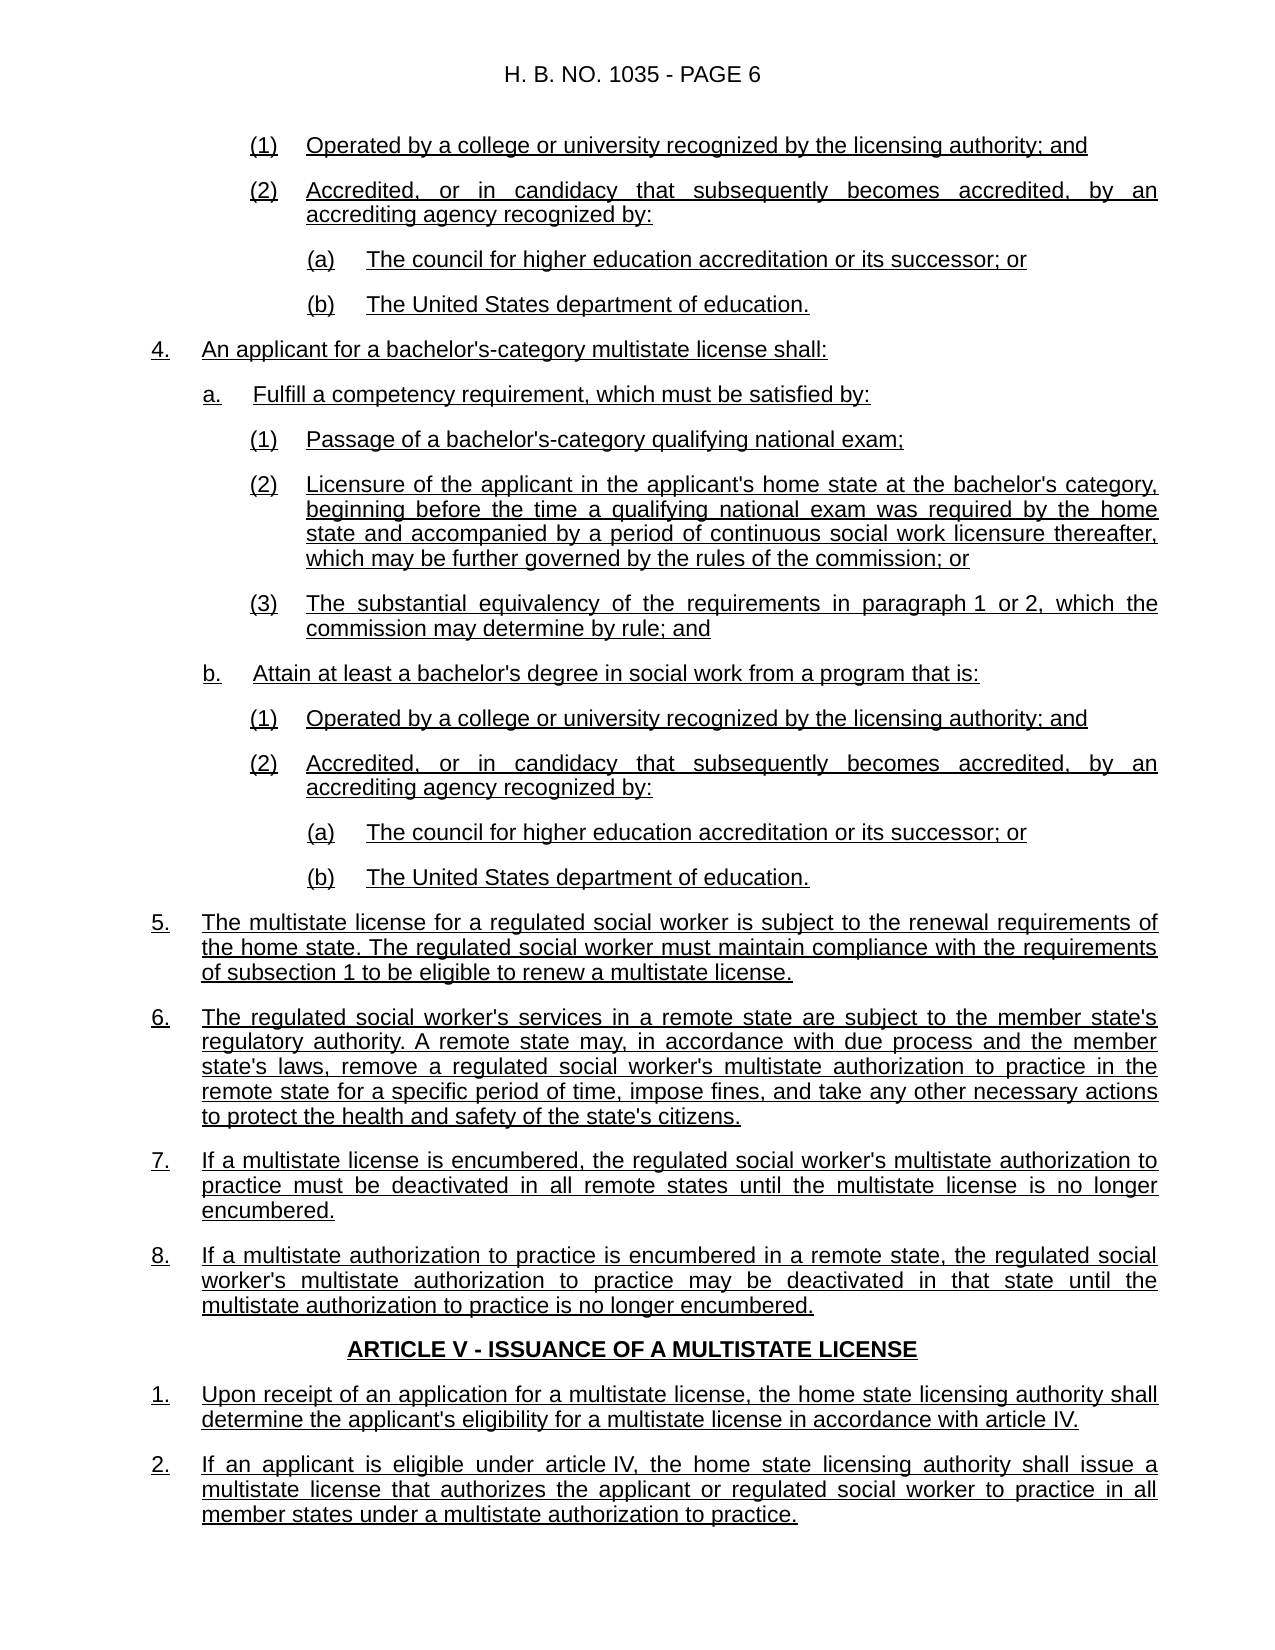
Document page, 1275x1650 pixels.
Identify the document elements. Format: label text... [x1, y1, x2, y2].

text a. Fulfill a competency requirement, which must be satisfied by: [106, 383, 1158, 407]
text b. Attain at least a bachelor's degree in social work from a program that is: [106, 661, 1158, 686]
text (3) The substantial equivalency of the requirements in paragraph 1 or 2, which the commission may determine by rule; and [106, 592, 1158, 641]
text 6. The regulated social worker's services in a remote state are subject to the member state's regulatory authority. A remote state may, in accordance with due process and the member state's laws, remove a regulated social worker's multistate authorization to practice in the remote state for a specific period of time, impose fines, and take any other necessary actions to protect the health and safety of the state's citizens. [106, 1005, 1158, 1129]
text (2) Licensure of the applicant in the applicant's home state at the bachelor's category, beginning before the time a qualifying national exam was required by the home state and accompanied by a period of continuous social work licensure thereafter, which may be further governed by the rules of the commission; or [106, 472, 1158, 572]
text (2) Accredited, or in candidacy that subsequently becomes accredited, by an accrediting agency recognized by: [106, 751, 1158, 801]
text ARTICLE V ‑ ISSUANCE OF A MULTISTATE LICENSE [106, 1338, 1158, 1363]
text 5. The multistate license for a regulated social worker is subject to the renewal requirements of the home state. The regulated social worker must maintain compliance with the requirements of subsection 1 to be eligible to renew a multistate license. [106, 911, 1158, 985]
text 8. If a multistate authorization to practice is encumbered in a remote state, the regulated social worker's multistate authorization to practice may be deactivated in that state until the multistate authorization to practice is no longer encumbered. [106, 1244, 1158, 1318]
text (1) Operated by a college or university recognized by the licensing authority; and [106, 133, 1158, 158]
text (1) Passage of a bachelor's-category qualifying national exam; [106, 427, 1158, 452]
text 4. An applicant for a bachelor's-category multistate license shall: [106, 338, 1158, 362]
text (b) The United States department of education. [106, 293, 1158, 318]
text (b) The United States department of education. [106, 866, 1158, 891]
text (a) The council for higher education accreditation or its successor; or [106, 248, 1158, 273]
text 2. If an applicant is eligible under article IV, the home state licensing authority shall issue a multistate license that authorizes the applicant or regulated social worker to practice in all member states under a multistate authorization to practice. [106, 1453, 1158, 1527]
text (1) Operated by a college or university recognized by the licensing authority; and [106, 706, 1158, 731]
text (2) Accredited, or in candidacy that subsequently becomes accredited, by an accrediting agency recognized by: [106, 178, 1158, 228]
text (a) The council for higher education accreditation or its successor; or [106, 821, 1158, 846]
text 1. Upon receipt of an application for a multistate license, the home state licensing authority shall determine the applicant's eligibility for a multistate license in accordance with article IV. [106, 1383, 1158, 1433]
text 7. If a multistate license is encumbered, the regulated social worker's multistate authorization to practice must be deactivated in all remote states until the multistate license is no longer encumbered. [106, 1149, 1158, 1223]
